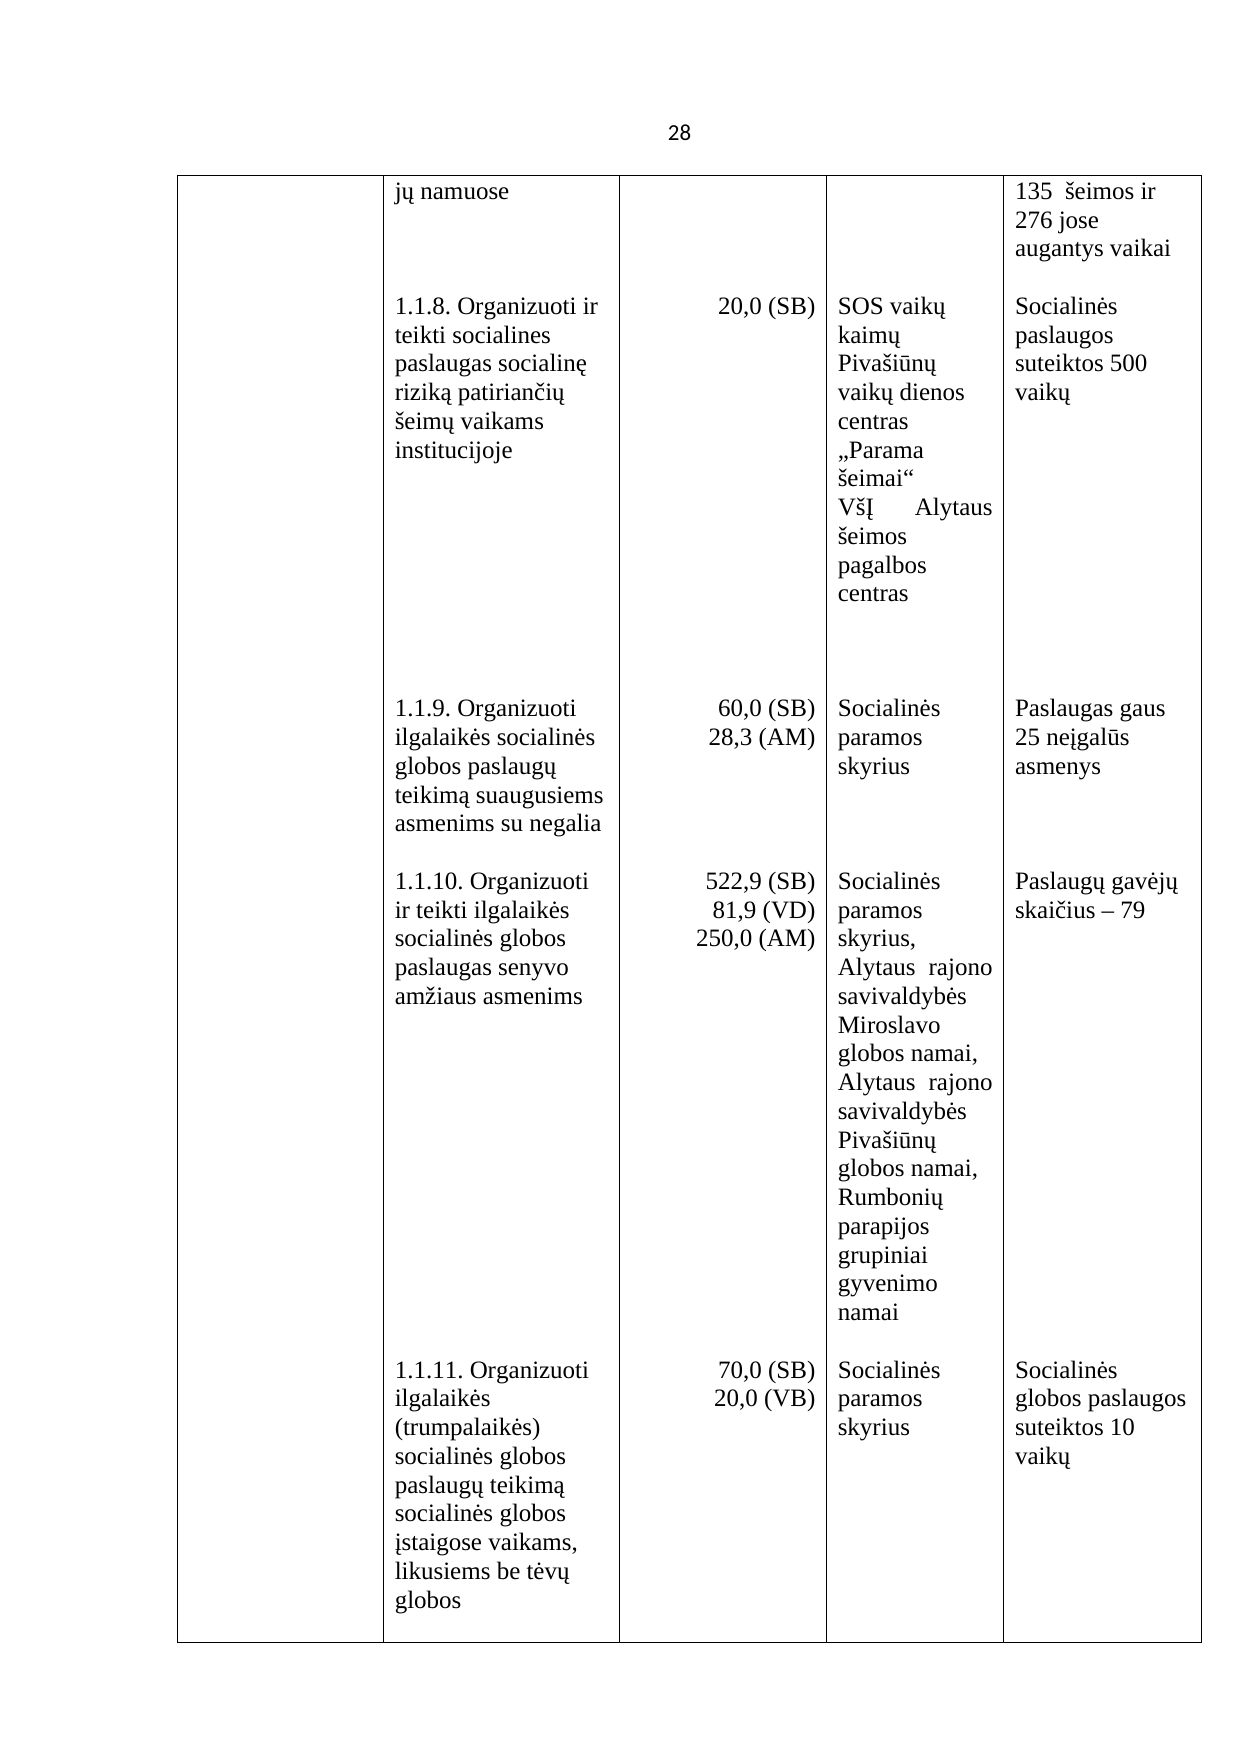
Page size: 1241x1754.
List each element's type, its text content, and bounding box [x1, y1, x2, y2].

table_cell 135 šeimos ir 276 jose augantys vaikai Socialinės paslaugos suteiktos 500 vaikų Paslaugas gaus 25 neįgalūs asmenys Paslaugų gavėjų skaičius – 79 Socialinės globos paslaugos suteiktos 10 vaikų [1004, 176, 1201, 1642]
table_cell 20,0 (SB) 60,0 (SB) 28,3 (AM) 522,9 (SB) 81,9 (VD) 250,0 (AM) 70,0 (SB) 20,0 (VB) [620, 176, 826, 1642]
table_cell SOS vaikų kaimų Pivašiūnų vaikų dienos centras „Parama šeimai“ VšĮ Alytaus šeimos pagalbos centras Socialinės paramos skyrius Socialinės paramos skyrius, Alytaus rajono savivaldybės Miroslavo globos namai, Alytaus rajono savivaldybės Pivašiūnų globos namai, Rumbonių parapijos grupiniai gyvenimo namai Socialinės paramos skyrius [827, 176, 1003, 1642]
table_cell jų namuose 1.1.8. Organizuoti ir teikti socialines paslaugas socialinę riziką patiriančių šeimų vaikams institucijoje 1.1.9. Organizuoti ilgalaikės socialinės globos paslaugų teikimą suaugusiems asmenims su negalia 1.1.10. Organizuoti ir teikti ilgalaikės socialinės globos paslaugas senyvo amžiaus asmenims 1.1.11. Organizuoti ilgalaikės (trumpalaikės) socialinės globos paslaugų teikimą socialinės globos įstaigose vaikams, likusiems be tėvų globos [384, 176, 619, 1642]
table_cell [178, 176, 383, 1642]
